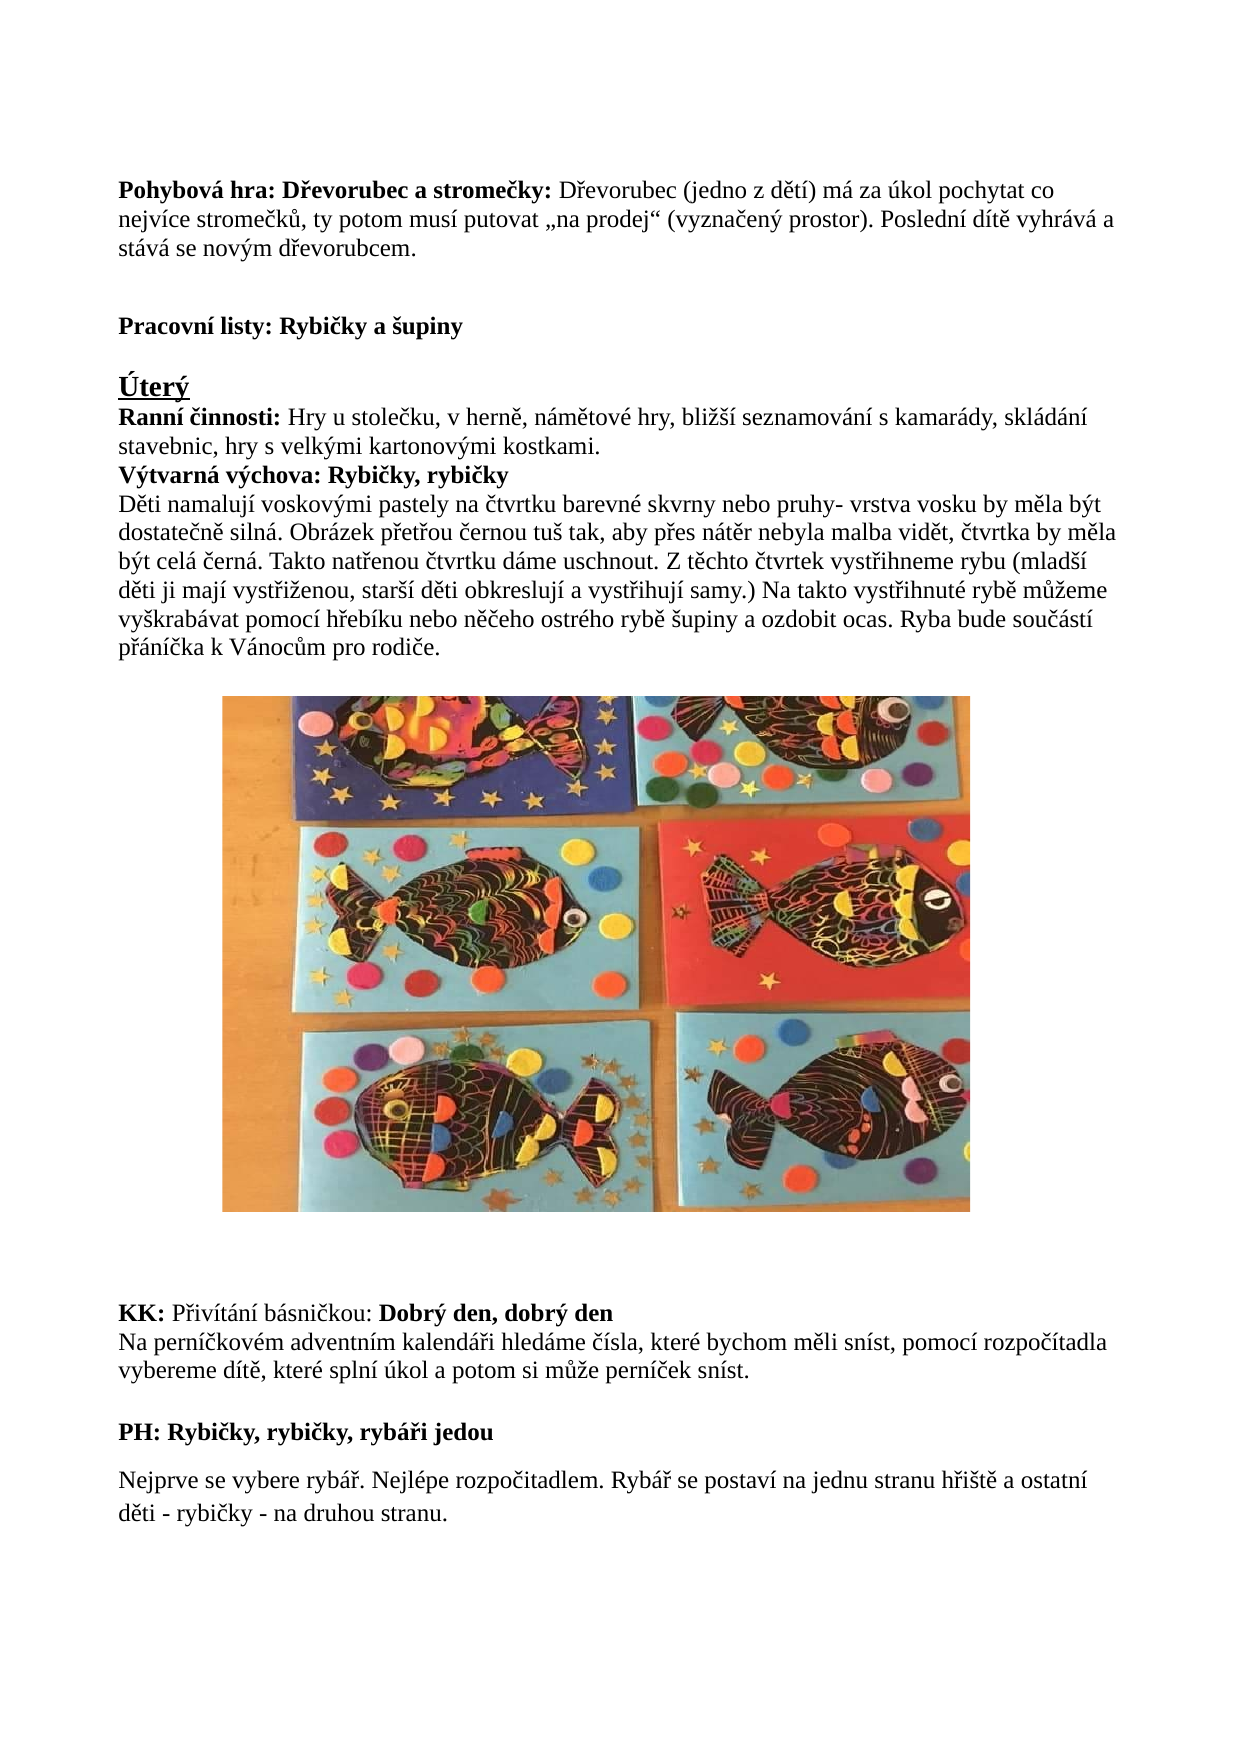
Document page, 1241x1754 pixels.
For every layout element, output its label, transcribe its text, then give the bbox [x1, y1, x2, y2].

text PH: Rybičky, rybičky, rybáři jedou [118, 1384, 1122, 1446]
text Úterý [118, 369, 1122, 402]
text KK: Přivítání básničkou: Dobrý den, dobrý den [118, 1298, 1122, 1327]
text Výtvarná výchova: Rybičky, rybičky [118, 460, 1122, 489]
text Ranní činnosti: Hry u stolečku, v herně, námětové hry, bližší seznamování s kamarády, skládání stavebnic, hry s velkými kartonovými kostkami. [118, 402, 1122, 460]
list Pohybová hra: Dřevorubec a stromečky: Dřevorubec (jedno z dětí) má za úkol pochytat co nejvíce stromečků, ty potom musí putovat „na prodej“ (vyznačený prostor). Poslední dítě vyhrává a stává se novým dřevorubcem. [118, 176, 1122, 262]
text Pracovní listy: Rybičky a šupiny [118, 311, 1122, 340]
picture [222, 696, 970, 1212]
text Nejprve se vybere rybář. Nejlépe rozpočitadlem. Rybář se postaví na jednu stranu hřiště a ostatní děti - rybičky - na druhou stranu. [118, 1465, 1122, 1527]
text Děti namalují voskovými pastely na čtvrtku barevné skvrny nebo pruhy- vrstva vosku by měla být dostatečně silná. Obrázek přetřou černou tuš tak, aby přes nátěr nebyla malba vidět, čtvrtka by měla být celá černá. Takto natřenou čtvrtku dáme uschnout. Z těchto čtvrtek vystřihneme rybu (mladší děti ji mají vystřiženou, starší děti obkreslují a vystřihují samy.) Na takto vystřihnuté rybě můžeme vyškrabávat pomocí hřebíku nebo něčeho ostrého rybě šupiny a ozdobit ocas. Ryba bude součástí přáníčka k Vánocům pro rodiče. [118, 489, 1122, 661]
text Na perníčkovém adventním kalendáři hledáme čísla, které bychom měli sníst, pomocí rozpočítadla vybereme dítě, které splní úkol a potom si může perníček sníst. [118, 1327, 1122, 1384]
